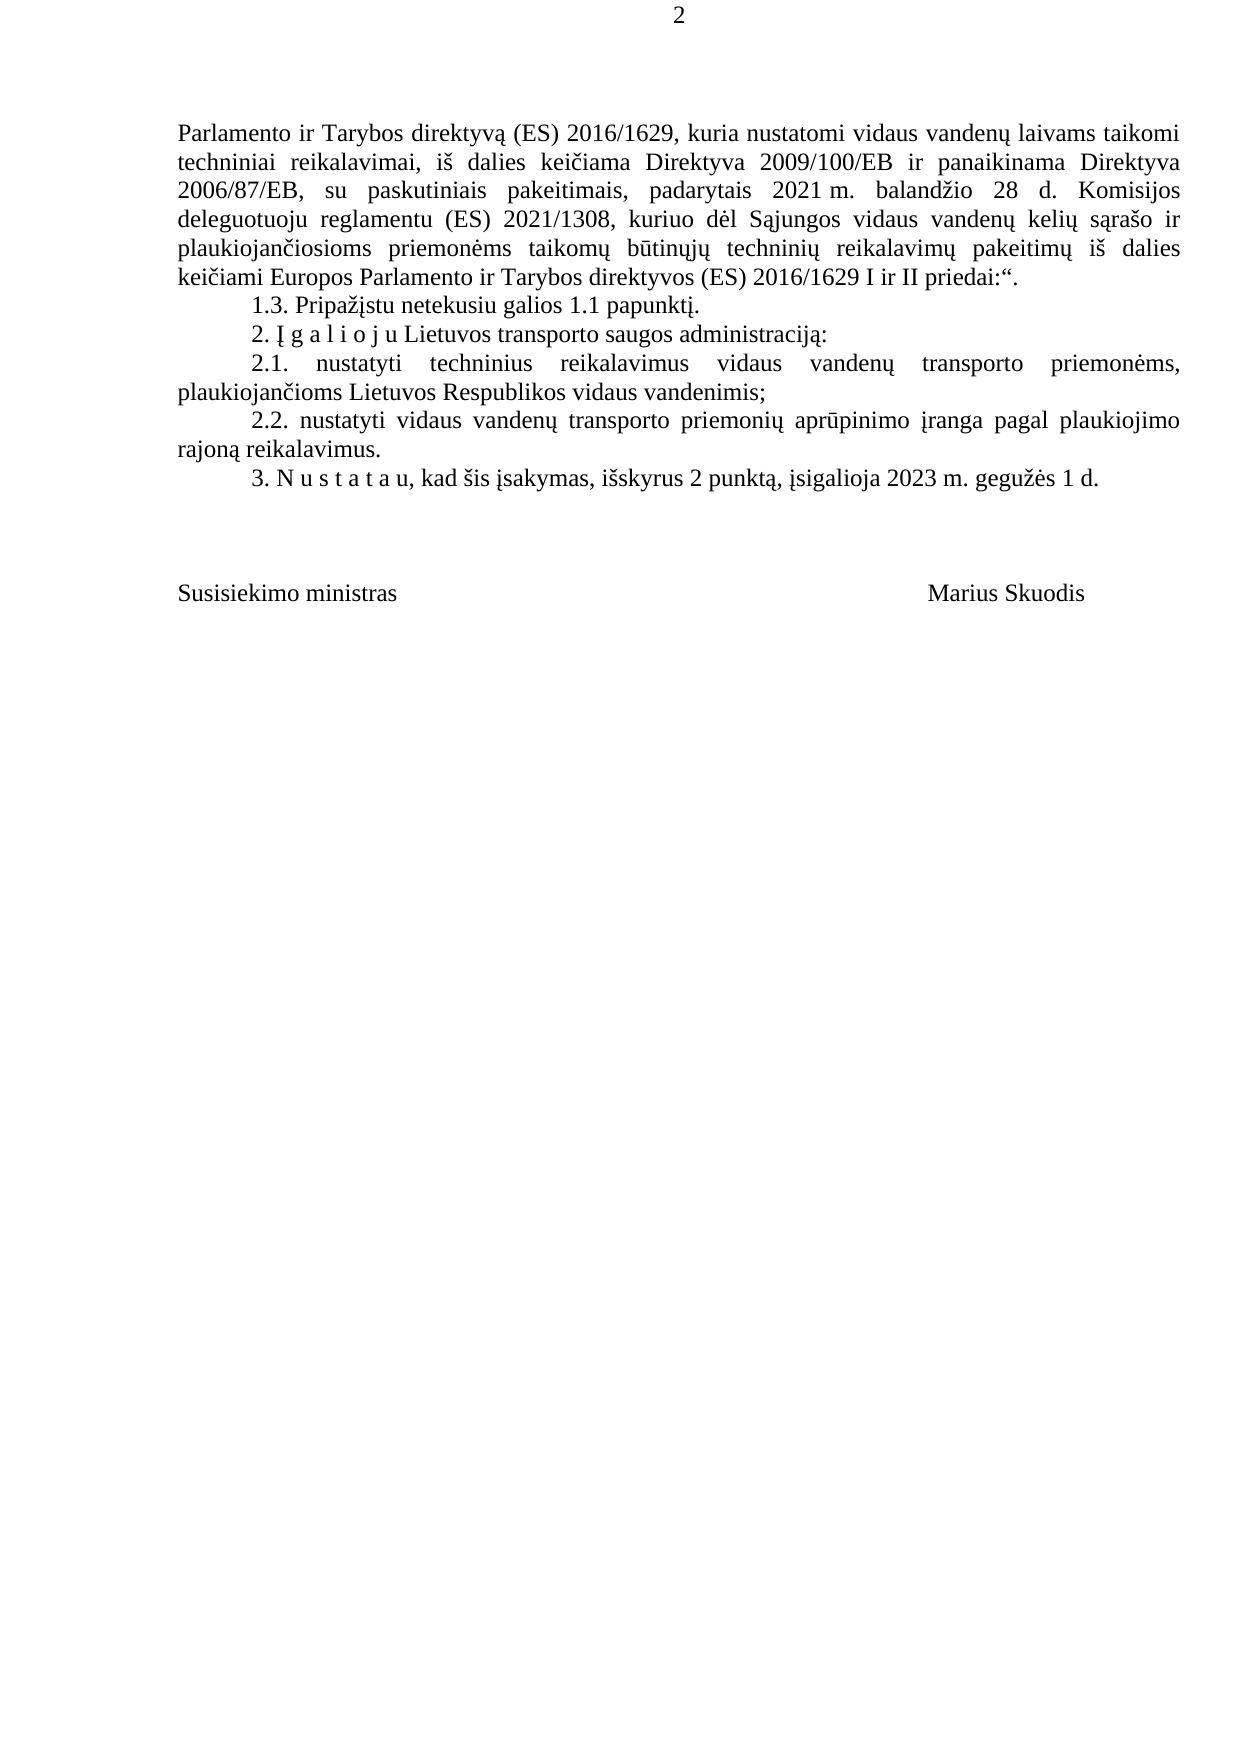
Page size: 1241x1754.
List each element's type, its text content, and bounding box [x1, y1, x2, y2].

text 2. Į g a l i o j u Lietuvos transporto saugos administraciją: [177, 319, 1181, 348]
text 2.2. nustatyti vidaus vandenų transporto priemonių aprūpinimo įranga pagal plaukiojimo rajoną reikalavimus. [177, 406, 1181, 463]
text 1.3. Pripažįstu netekusiu galios 1.1 papunktį. [177, 291, 1181, 319]
text Parlamento ir Tarybos direktyvą (ES) 2016/1629, kuria nustatomi vidaus vandenų laivams taikomi techniniai reikalavimai, iš dalies keičiama Direktyva 2009/100/EB ir panaikinama Direktyva 2006/87/EB, su paskutiniais pakeitimais, padarytais 2021 m. balandžio 28 d. Komisijos deleguotuoju reglamentu (ES) 2021/1308, kuriuo dėl Sąjungos vidaus vandenų kelių sąrašo ir plaukiojančiosioms priemonėms taikomų būtinųjų techninių reikalavimų pakeitimų iš dalies keičiami Europos Parlamento ir Tarybos direktyvos (ES) 2016/1629 I ir II priedai:“. [177, 118, 1181, 291]
text 2.1. nustatyti techninius reikalavimus vidaus vandenų transporto priemonėms, plaukiojančioms Lietuvos Respublikos vidaus vandenimis; [177, 348, 1181, 406]
text Susisiekimo ministras Marius Skuodis [177, 578, 1181, 607]
text 3. N u s t a t a u, kad šis įsakymas, išskyrus 2 punktą, įsigalioja 2023 m. gegužės 1 d. [177, 463, 1181, 492]
